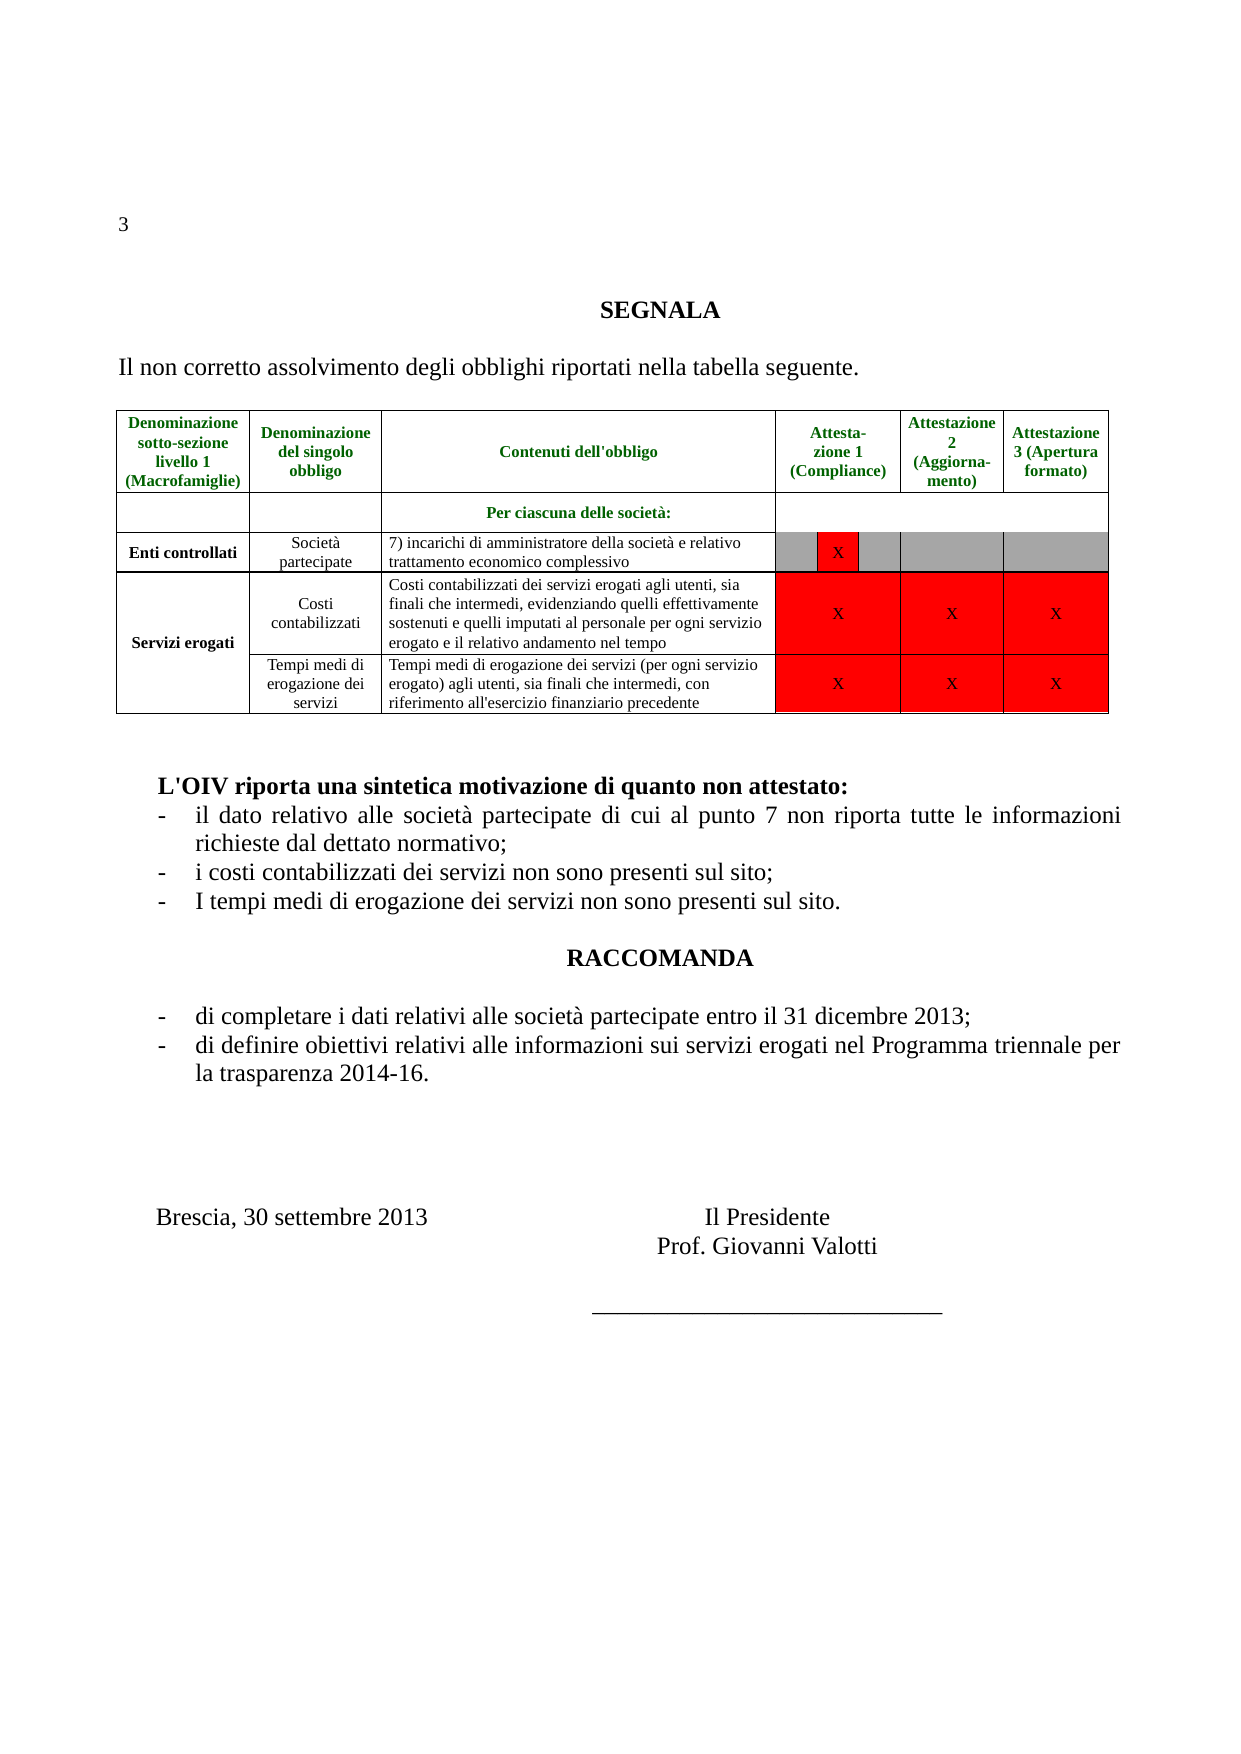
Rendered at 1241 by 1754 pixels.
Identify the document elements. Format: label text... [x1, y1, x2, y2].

text SEGNALA [198, 295, 1122, 323]
table_cell Tempi medi di erogazione dei servizi [250, 655, 381, 712]
table_cell X [901, 655, 1003, 712]
table_cell X [776, 573, 900, 654]
table_cell X [1004, 655, 1108, 712]
table_cell [117, 493, 249, 532]
table_cell Servizi erogati [117, 573, 249, 712]
table_cell [250, 493, 381, 532]
table_cell Costi contabilizzati dei servizi erogati agli utenti, sia finali che intermedi, evidenziando quelli effettivamente sostenuti e quelli imputati al personale per ogni servizio erogato e il relativo andamento nel tempo [382, 573, 775, 654]
table_cell [859, 532, 900, 571]
table_cell [776, 532, 817, 571]
table_cell Costi contabilizzati [250, 573, 381, 654]
table_cell [901, 532, 1003, 571]
list il dato relativo alle società partecipate di cui al punto 7 non riporta tutte le informazioni richieste dal dettato normativo; [158, 800, 1122, 857]
table_cell [776, 493, 900, 532]
table_cell X [1004, 573, 1108, 654]
table_cell Tempi medi di erogazione dei servizi (per ogni servizio erogato) agli utenti, sia finali che intermedi, con riferimento all'esercizio finanziario precedente [382, 655, 775, 712]
table_cell [1004, 493, 1108, 532]
table_header Attestazione 2 (Aggiorna-mento) [901, 411, 1003, 492]
text RACCOMANDA [198, 943, 1122, 972]
table_cell 7) incarichi di amministratore della società e relativo trattamento economico complessivo [382, 533, 775, 571]
table_cell [900, 493, 1003, 532]
table_cell [1004, 532, 1108, 571]
table_header Denominazione sotto-sezione livello 1 (Macrofamiglie) [117, 411, 249, 492]
table_cell Per ciascuna delle società: [382, 493, 775, 532]
text Prof. Giovanni Valotti [156, 1231, 1122, 1260]
table_header Contenuti dell'obbligo [382, 411, 775, 492]
list di definire obiettivi relativi alle informazioni sui servizi erogati nel Programma triennale per la trasparenza 2014-16. [158, 1030, 1122, 1087]
table_cell X [901, 573, 1003, 654]
list i costi contabilizzati dei servizi non sono presenti sul sito; [158, 857, 1122, 886]
table_header Attesta- zione 1 (Compliance) [776, 411, 900, 492]
text L'OIV riporta una sintetica motivazione di quanto non attestato: [158, 771, 1122, 800]
table_header Denominazione del singolo obbligo [250, 411, 381, 492]
text Brescia, 30 settembre 2013 Il Presidente [156, 1202, 1122, 1231]
table_header Attestazione 3 (Apertura formato) [1004, 411, 1108, 492]
table_cell X [776, 655, 900, 712]
list di completare i dati relativi alle società partecipate entro il 31 dicembre 2013; [158, 1001, 1122, 1030]
list I tempi medi di erogazione dei servizi non sono presenti sul sito. [158, 886, 1122, 915]
table_cell Enti controllati [117, 533, 249, 571]
table_cell Società partecipate [250, 533, 381, 571]
table_cell X [818, 532, 858, 571]
text Il non corretto assolvimento degli obblighi riportati nella tabella seguente. [118, 352, 1122, 381]
text ____________________________ [156, 1288, 1122, 1317]
